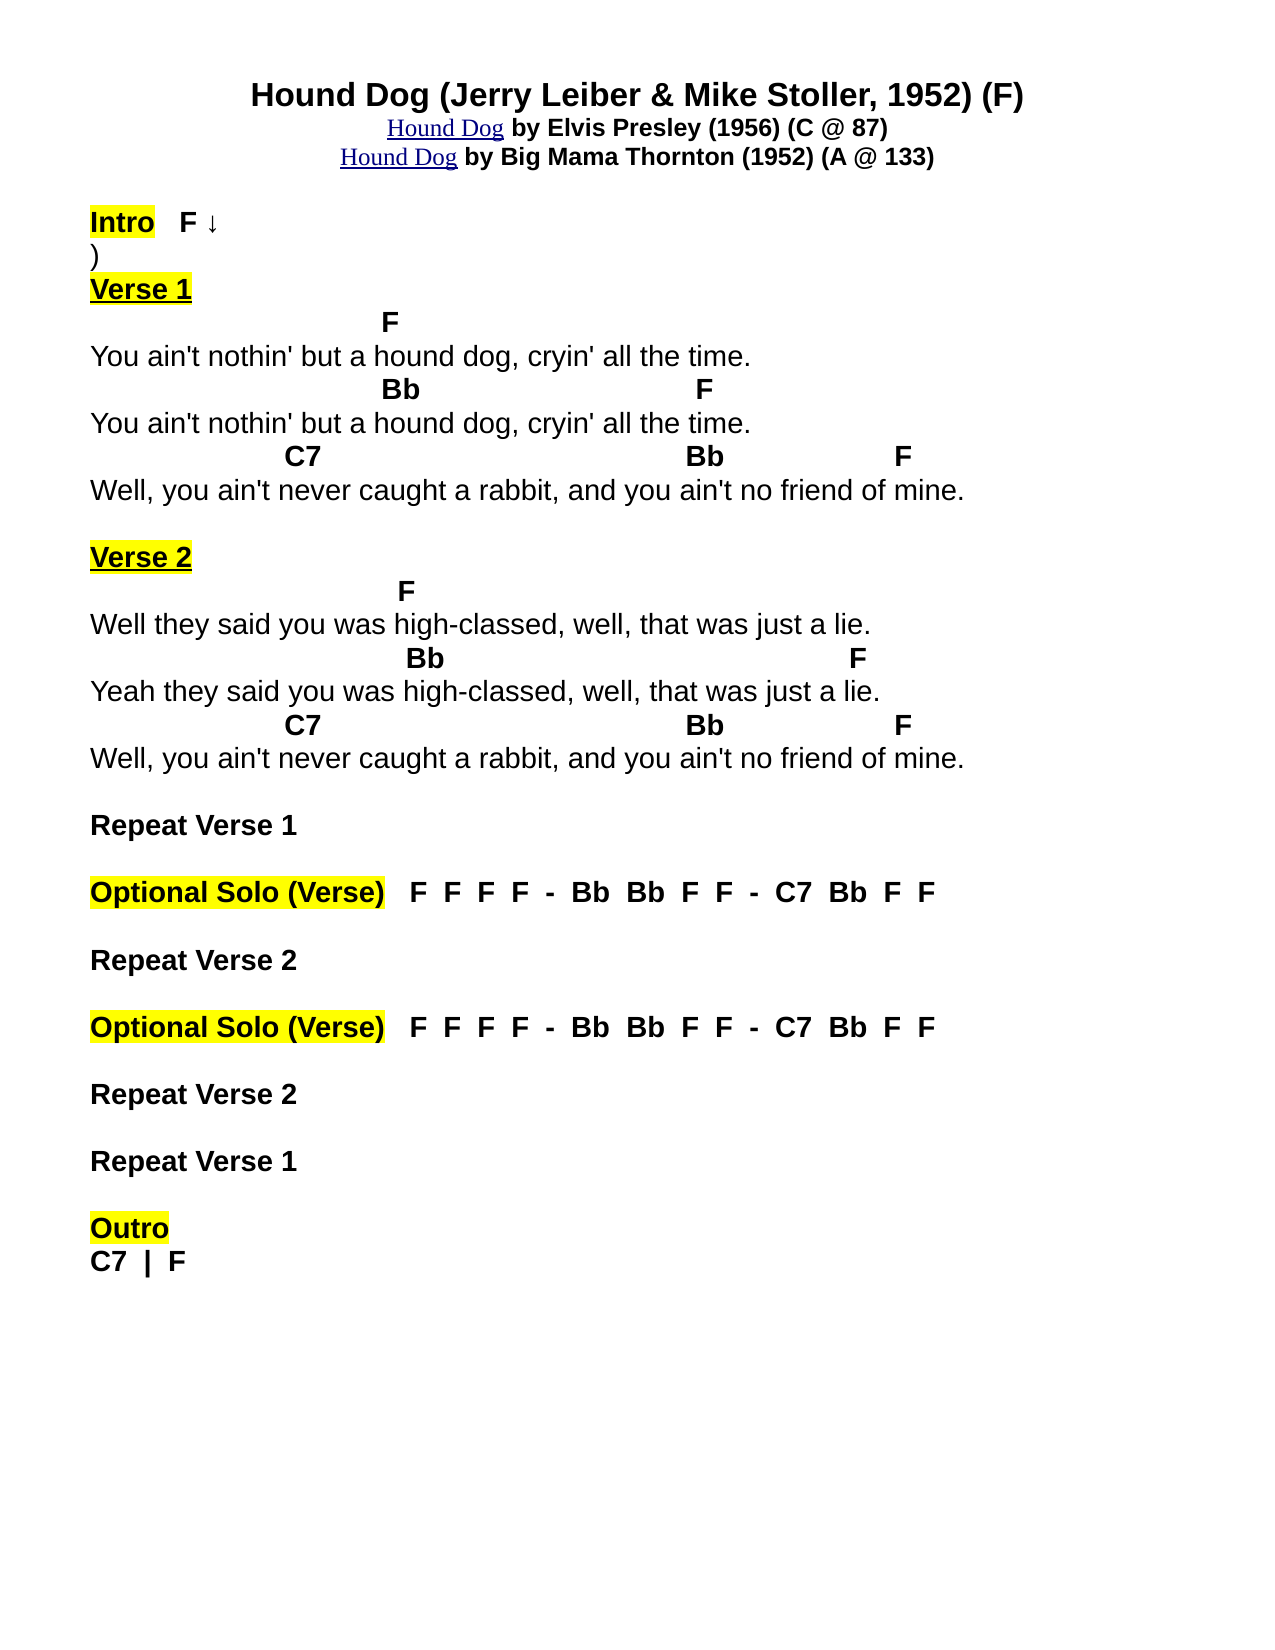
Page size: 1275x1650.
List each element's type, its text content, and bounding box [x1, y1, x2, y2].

text Intro F ↓ [90, 205, 1185, 238]
text C7 Bb F [90, 439, 1185, 473]
text Repeat Verse 2 [90, 1077, 1185, 1110]
text Bb F [90, 641, 1185, 674]
text Yeah they said you was high-classed, well, that was just a lie. [90, 674, 1185, 708]
text Repeat Verse 1 [90, 1144, 1185, 1177]
text Hound Dog by Elvis Presley (1956) (C @ 87) [90, 113, 1185, 142]
text Repeat Verse 1 [90, 808, 1185, 842]
text You ain't nothin' but a hound dog, cryin' all the time. [90, 339, 1185, 372]
text Repeat Verse 2 [90, 943, 1185, 976]
text Well they said you was high-classed, well, that was just a lie. [90, 607, 1185, 641]
text Hound Dog by Big Mama Thornton (1952) (A @ 133) [90, 142, 1185, 171]
text Well, you ain't never caught a rabbit, and you ain't no friend of mine. [90, 741, 1185, 775]
text Verse 2 [90, 540, 1185, 574]
text Bb F [90, 372, 1185, 406]
text F [90, 305, 1185, 339]
text Outro [90, 1211, 1185, 1244]
text Hound Dog (Jerry Leiber & Mike Stoller, 1952) (F) [90, 75, 1185, 113]
text You ain't nothin' but a hound dog, cryin' all the time. [90, 406, 1185, 439]
text Verse 1 [90, 272, 1185, 305]
text Optional Solo (Verse) F F F F - Bb Bb F F - C7 Bb F F [90, 1010, 1185, 1043]
text Well, you ain't never caught a rabbit, and you ain't no friend of mine. [90, 473, 1185, 507]
text C7 | F [90, 1244, 1185, 1278]
text Optional Solo (Verse) F F F F - Bb Bb F F - C7 Bb F F [90, 876, 1185, 909]
text ) [90, 238, 1185, 272]
text F [90, 574, 1185, 607]
text C7 Bb F [90, 708, 1185, 741]
